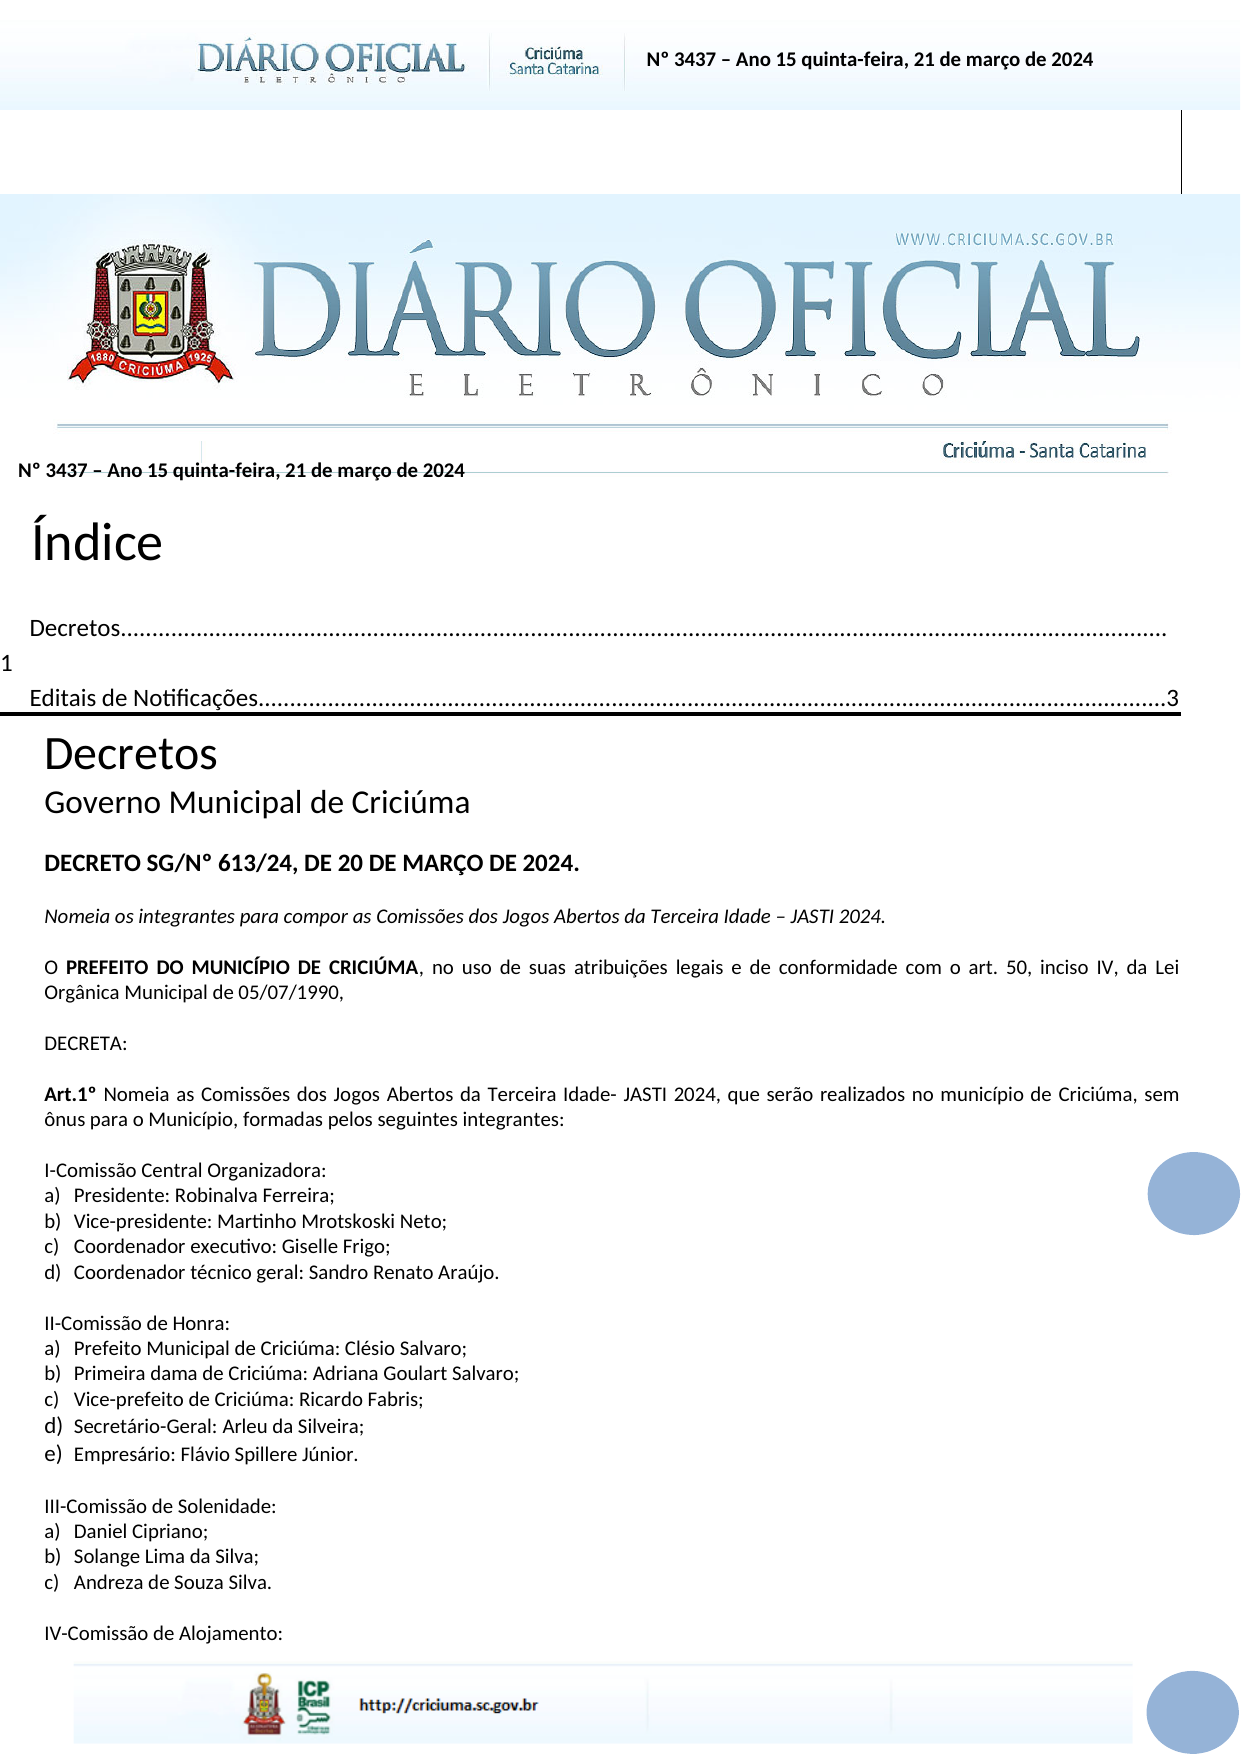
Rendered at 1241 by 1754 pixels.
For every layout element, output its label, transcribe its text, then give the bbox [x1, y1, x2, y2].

text Governo Municipal de Criciúma [44, 781, 1181, 822]
text Art.1º Nomeia as Comissões dos Jogos Abertos da Terceira Idade- JASTI 2024, que serão realizados no município de Criciúma, sem ônus para o Município, formadas pelos seguintes integrantes: [44, 1081, 1181, 1132]
text IV-Comissão de Alojamento: [44, 1620, 1181, 1645]
text III-Comissão de Solenidade: [44, 1493, 1181, 1518]
text Decretos......................................................................................................................................................................1 [0, 612, 1181, 677]
list Daniel Cipriano; [44, 1518, 1181, 1544]
text DECRETA: [44, 1030, 1181, 1056]
list Coordenador executivo: Giselle Frigo; [44, 1233, 1181, 1259]
list Empresário: Flávio Spillere Júnior. [44, 1439, 1181, 1467]
text Decretos [44, 722, 1181, 781]
list Prefeito Municipal de Criciúma: Clésio Salvaro; [44, 1335, 1181, 1361]
text Nomeia os integrantes para compor as Comissões dos Jogos Abertos da Terceira Idade – JASTI 2024. [44, 903, 1181, 928]
list Solange Lima da Silva; [44, 1544, 1181, 1569]
text Editais de Notificações................................................................................................................................................3 [0, 682, 1181, 712]
text DECRETO SG/Nº 613/24, DE 20 DE MARÇO DE 2024. [44, 847, 1181, 878]
text I-Comissão Central Organizadora: [44, 1157, 1170, 1183]
list Primeira dama de Criciúma: Adriana Goulart Salvaro; [44, 1361, 1181, 1386]
list Coordenador técnico geral: Sandro Renato Araújo. [44, 1259, 1181, 1284]
list Secretário-Geral: Arleu da Silveira; [44, 1411, 1181, 1439]
text O PREFEITO DO MUNICÍPIO DE CRICIÚMA, no uso de suas atribuições legais e de conformidade com o art. 50, inciso IV, da Lei Orgânica Municipal de 05/07/1990, [44, 954, 1181, 1005]
list Andreza de Souza Silva. [44, 1569, 1181, 1594]
text II-Comissão de Honra: [44, 1310, 1181, 1335]
list Vice-presidente: Martinho Mrotskoski Neto; [44, 1208, 1176, 1233]
list Vice-prefeito de Criciúma: Ricardo Fabris; [44, 1386, 1181, 1411]
list Presidente: Robinalva Ferreira; [44, 1183, 1150, 1208]
